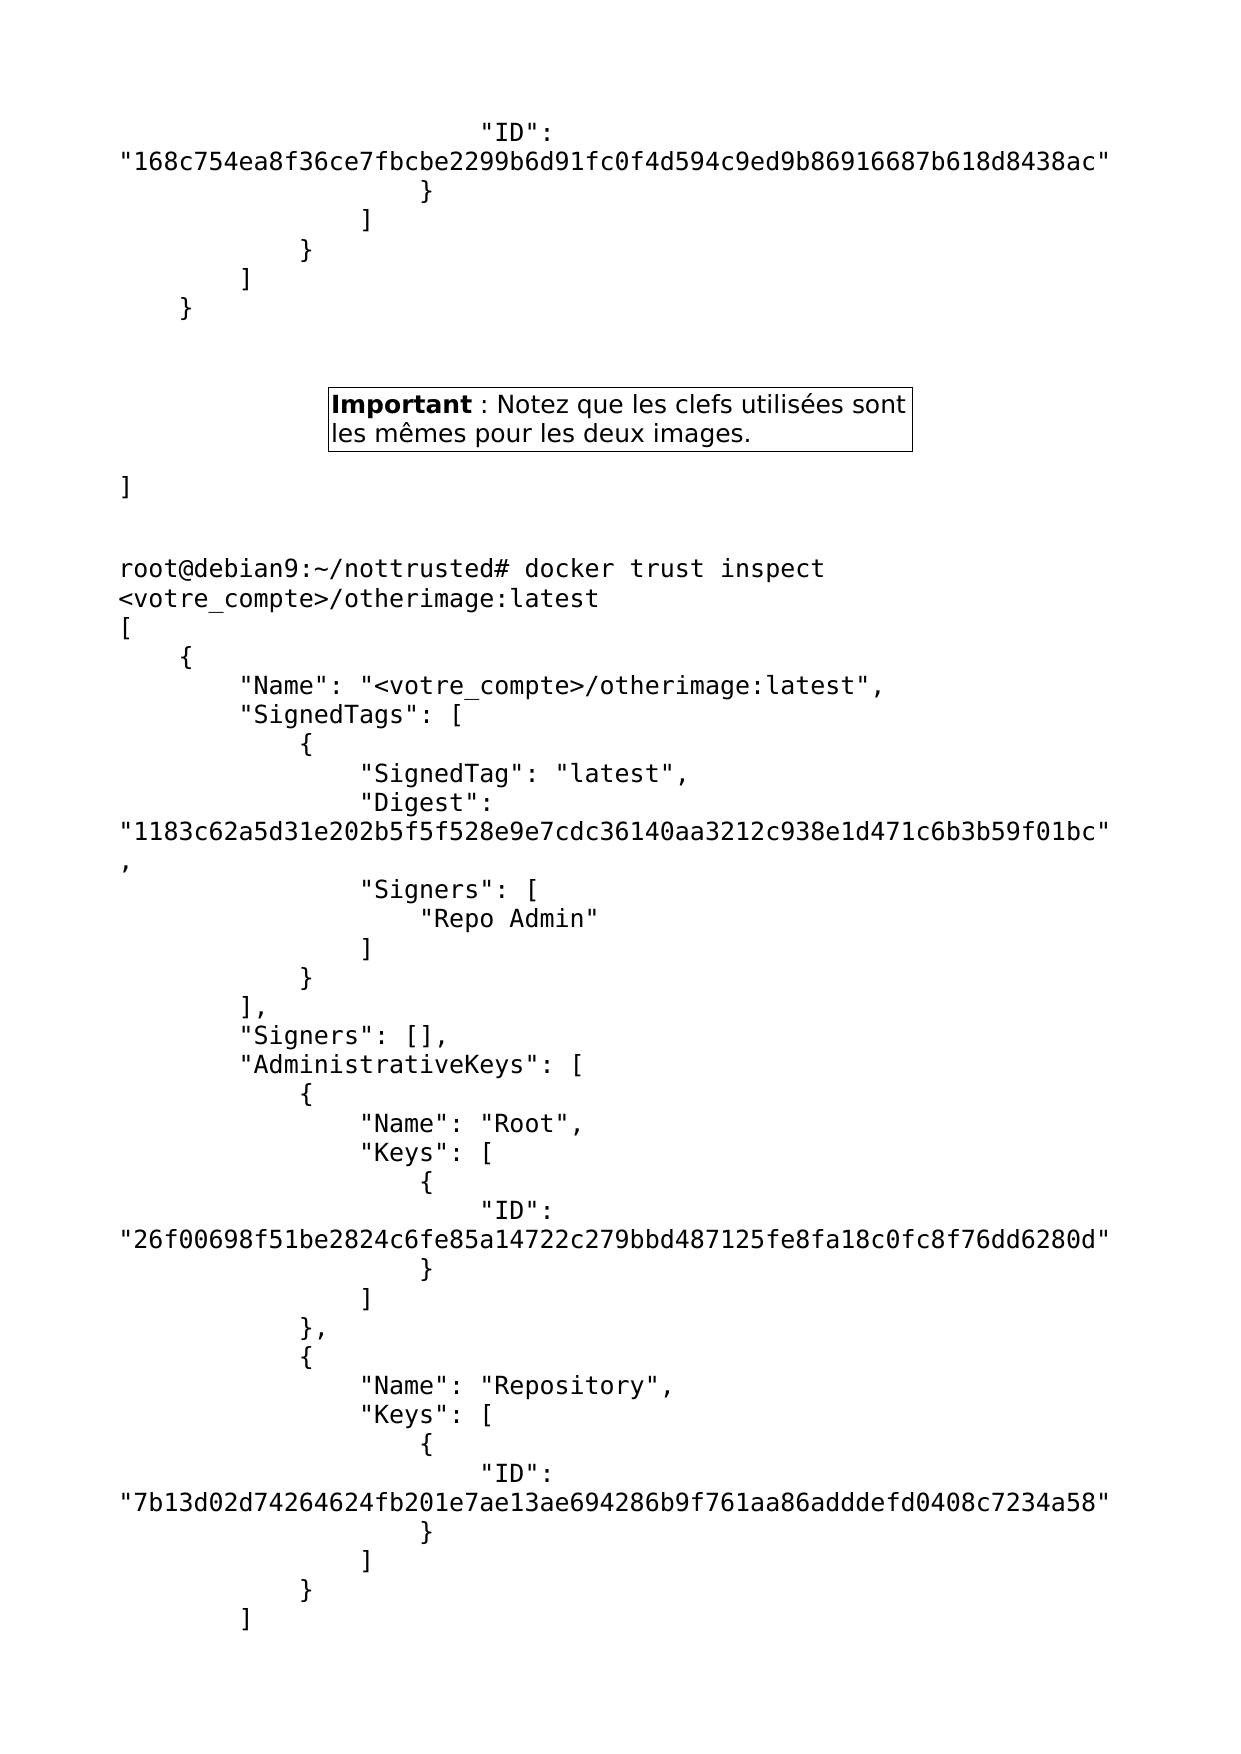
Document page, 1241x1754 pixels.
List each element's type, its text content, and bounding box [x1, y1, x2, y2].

text root@debian9:~/nottrusted# docker trust inspect <votre_compte>/otherimage:latest [ { "Name": "<votre_compte>/otherimage:latest", "SignedTags": [ { "SignedTag": "latest", "Digest": "1183c62a5d31e202b5f5f528e9e7cdc36140aa3212c938e1d471c6b3b59f01bc", "Signers": [ "Repo Admin" ] } ], "Signers": [], "AdministrativeKeys": [ { "Name": "Root", "Keys": [ { "ID": "26f00698f51be2824c6fe85a14722c279bbd487125fe8fa18c0fc8f76dd6280d" } ] }, { "Name": "Repository", "Keys": [ { "ID": "7b13d02d74264624fb201e7ae13ae694286b9f761aa86adddefd0408c7234a58" } ] } ] [118, 554, 1122, 1634]
table_header Important : Notez que les clefs utilisées sont les mêmes pour les deux images. [329, 388, 912, 451]
text "ID": "168c754ea8f36ce7fbcbe2299b6d91fc0f4d594c9ed9b86916687b618d8438ac" } ] } ] } ] [118, 118, 1122, 501]
